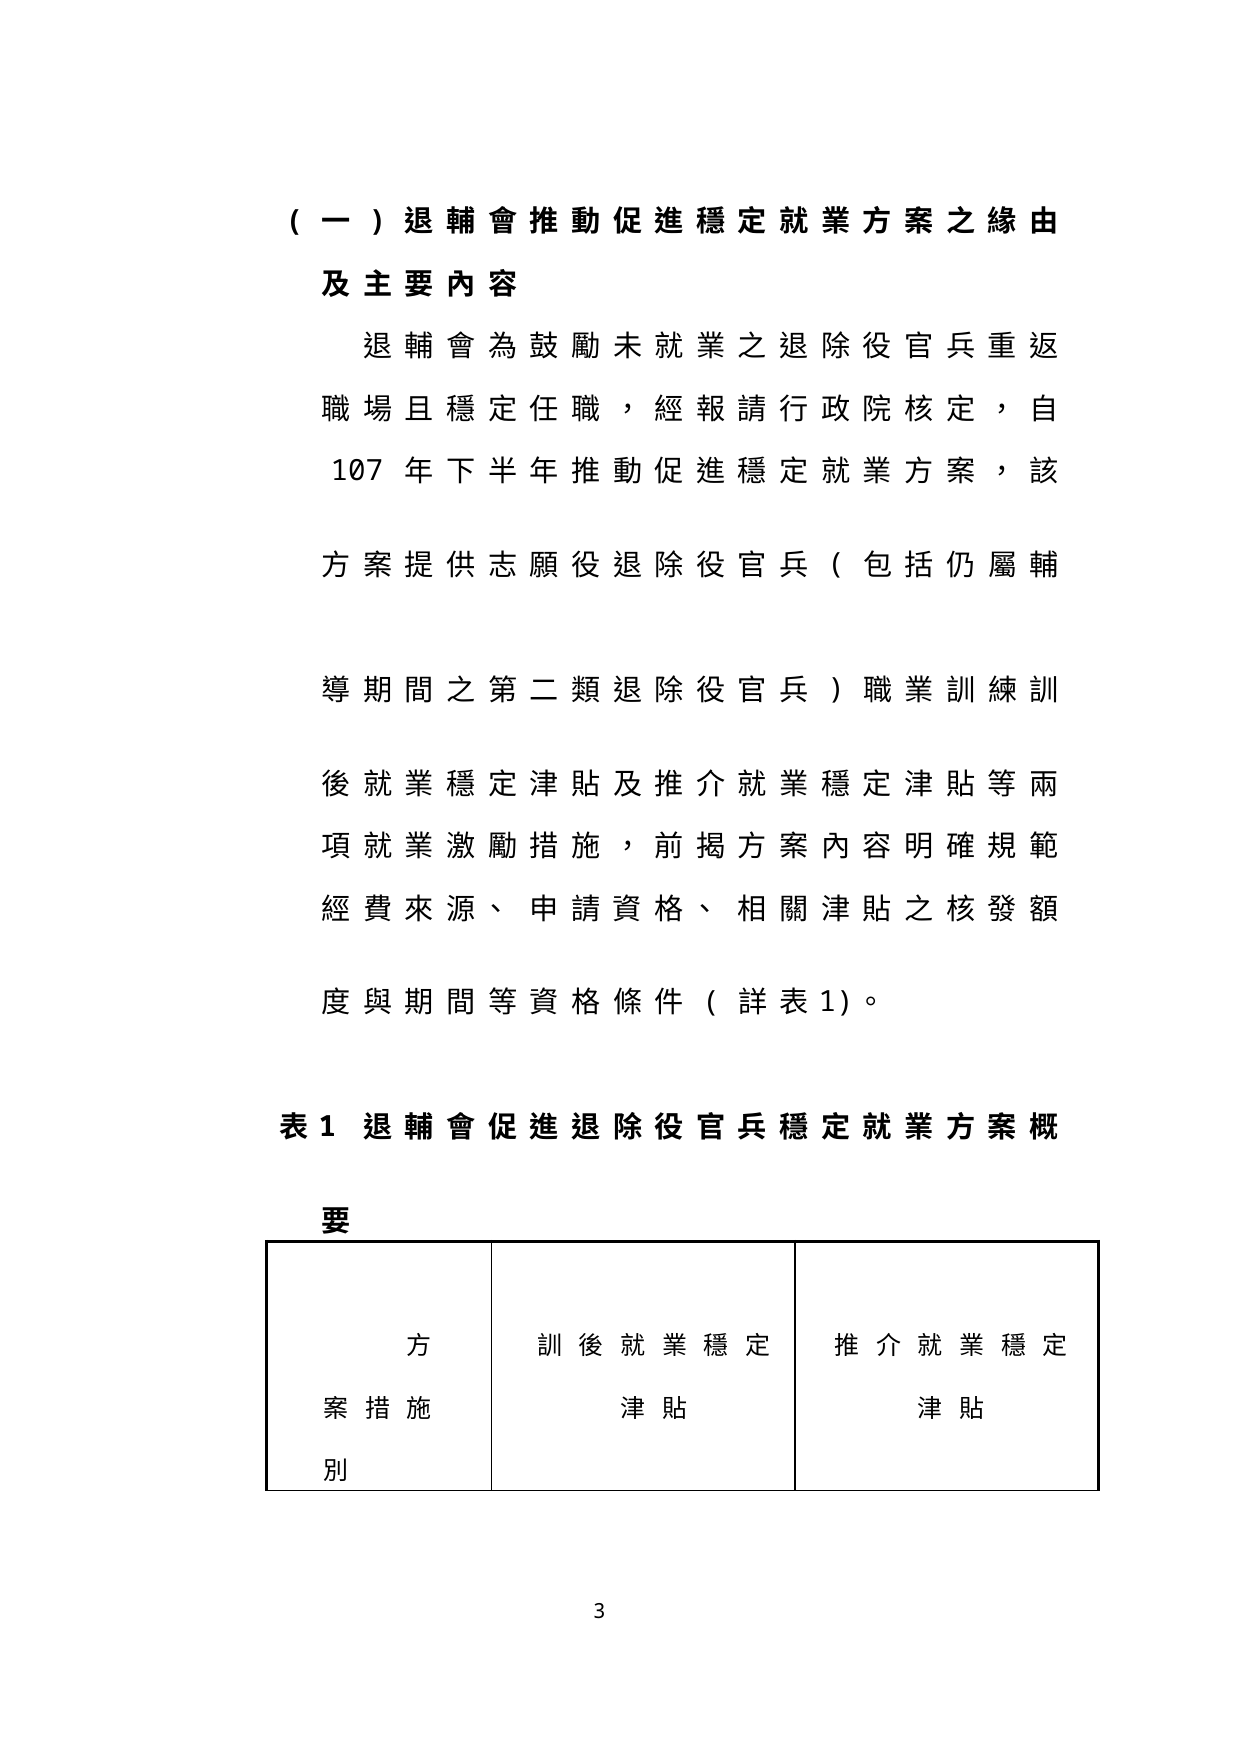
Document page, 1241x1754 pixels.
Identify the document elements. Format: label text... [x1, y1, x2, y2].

text (一)退輔會推動促進穩定就業方案之緣由及主要內容 [253, 177, 1065, 302]
table_header 訓後就業穩定津貼 [492, 1243, 794, 1490]
text 退輔會為鼓勵未就業之退除役官兵重返職場且穩定任職，經報請行政院核定，自107年下半年推動促進穩定就業方案，該方案提供志願役退除役官兵(包括仍屬輔導期間之第二類退除役官兵)職業訓練訓後就業穩定津貼及推介就業穩定津貼等兩項就業激勵措施，前揭方案內容明確規範經費來源、申請資格、相關津貼之核發額度與期間等資格條件(詳表1)。 [278, 302, 1065, 1052]
table_header 方案措施別 [268, 1243, 491, 1490]
table_header 推介就業穩定津貼 [796, 1243, 1097, 1490]
text 表1 退輔會促進退除役官兵穩定就業方案概要 [258, 1052, 1065, 1240]
